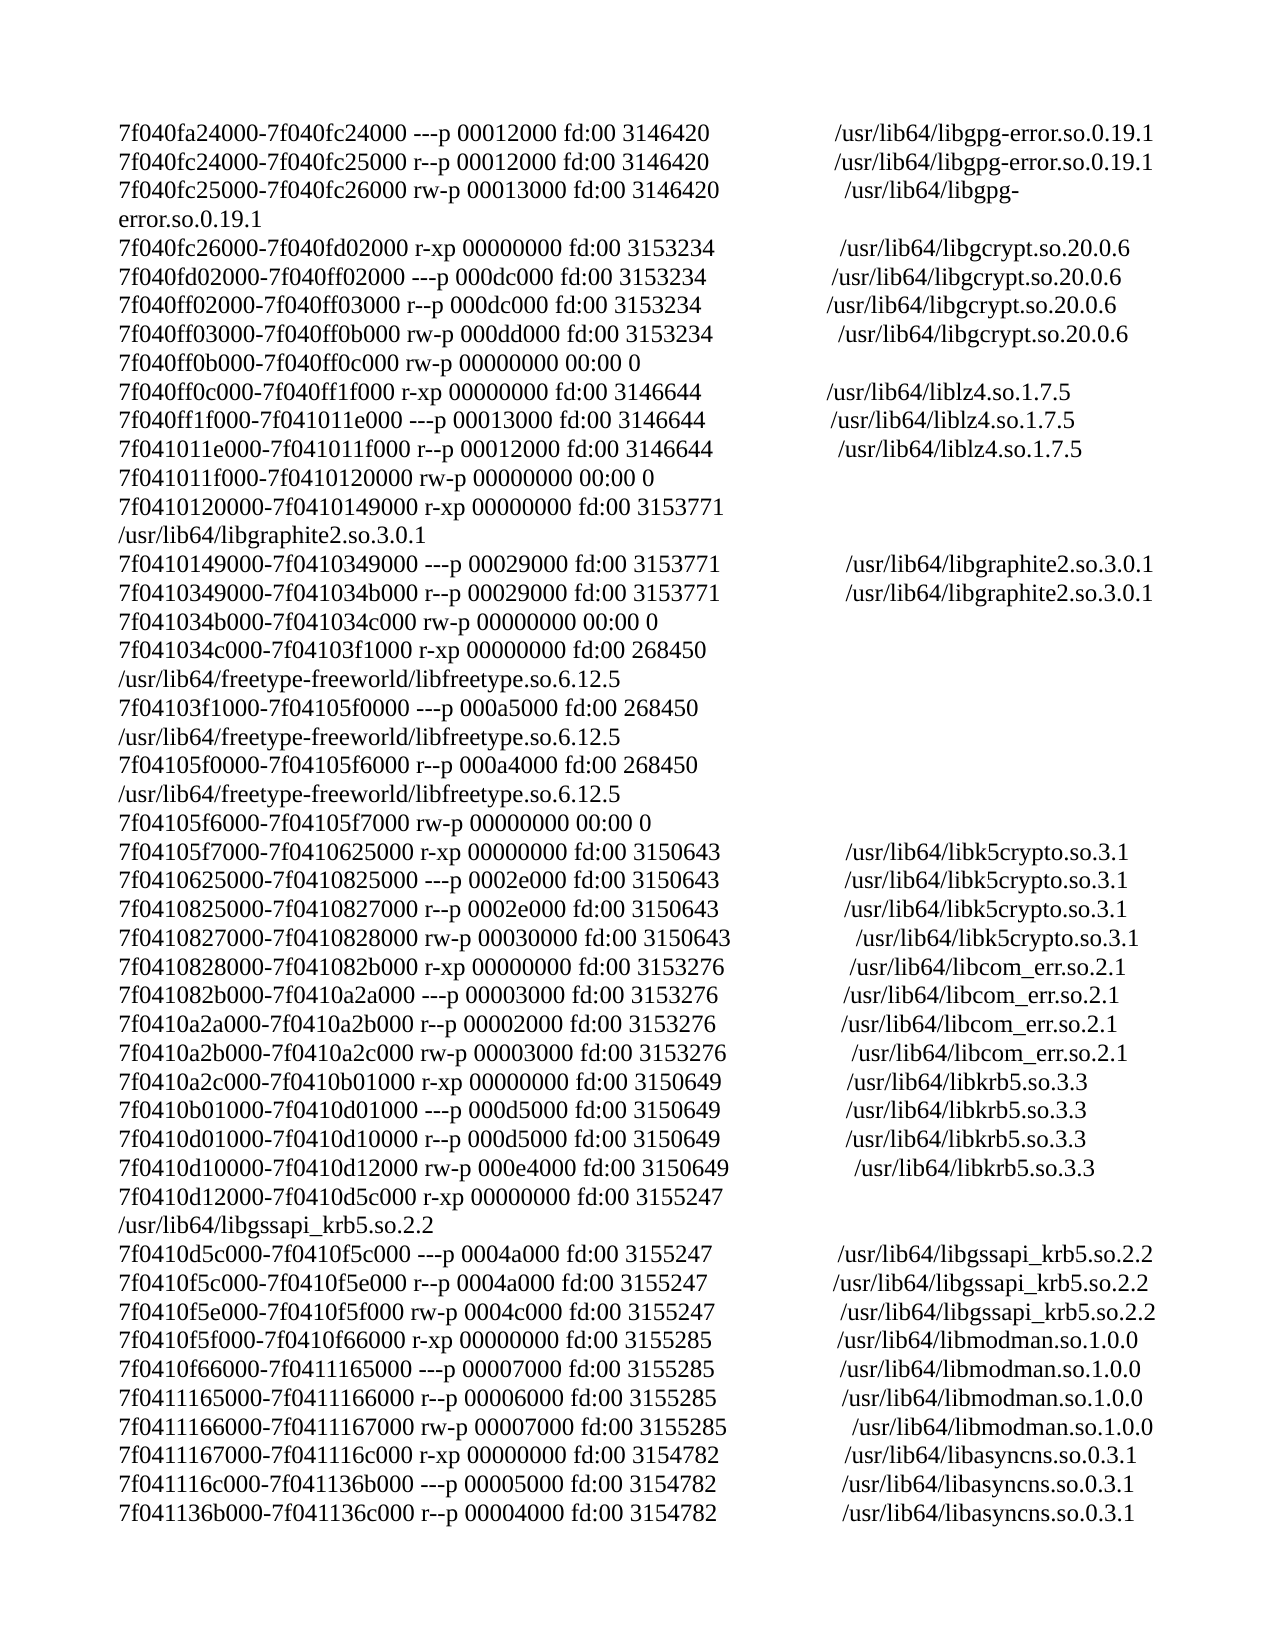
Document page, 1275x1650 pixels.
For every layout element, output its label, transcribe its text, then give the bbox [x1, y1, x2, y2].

text 7f040ff03000-7f040ff0b000 rw-p 000dd000 fd:00 3153234 /usr/lib64/libgcrypt.so.20.0.6 [118, 319, 1157, 348]
text 7f0410f66000-7f0411165000 ---p 00007000 fd:00 3155285 /usr/lib64/libmodman.so.1.0.0 [118, 1354, 1157, 1383]
text 7f040fd02000-7f040ff02000 ---p 000dc000 fd:00 3153234 /usr/lib64/libgcrypt.so.20.0.6 [118, 262, 1157, 291]
text 7f0410f5c000-7f0410f5e000 r--p 0004a000 fd:00 3155247 /usr/lib64/libgssapi_krb5.so.2.2 [118, 1268, 1157, 1297]
text 7f0410828000-7f041082b000 r-xp 00000000 fd:00 3153276 /usr/lib64/libcom_err.so.2.1 [118, 952, 1157, 981]
text 7f0410a2b000-7f0410a2c000 rw-p 00003000 fd:00 3153276 /usr/lib64/libcom_err.so.2.1 [118, 1038, 1157, 1067]
text 7f0410825000-7f0410827000 r--p 0002e000 fd:00 3150643 /usr/lib64/libk5crypto.so.3.1 [118, 894, 1157, 923]
text 7f040fc26000-7f040fd02000 r-xp 00000000 fd:00 3153234 /usr/lib64/libgcrypt.so.20.0.6 [118, 233, 1157, 262]
text 7f0410d12000-7f0410d5c000 r-xp 00000000 fd:00 3155247 /usr/lib64/libgssapi_krb5.so.2.2 [118, 1182, 1157, 1239]
text 7f041011f000-7f0410120000 rw-p 00000000 00:00 0 [118, 463, 1157, 492]
text 7f0410f5e000-7f0410f5f000 rw-p 0004c000 fd:00 3155247 /usr/lib64/libgssapi_krb5.so.2.2 [118, 1297, 1157, 1326]
text 7f0411167000-7f041116c000 r-xp 00000000 fd:00 3154782 /usr/lib64/libasyncns.so.0.3.1 [118, 1441, 1157, 1469]
text 7f040ff0c000-7f040ff1f000 r-xp 00000000 fd:00 3146644 /usr/lib64/liblz4.so.1.7.5 [118, 377, 1157, 406]
text 7f0410349000-7f041034b000 r--p 00029000 fd:00 3153771 /usr/lib64/libgraphite2.so.3.0.1 [118, 578, 1157, 607]
text 7f0410625000-7f0410825000 ---p 0002e000 fd:00 3150643 /usr/lib64/libk5crypto.so.3.1 [118, 866, 1157, 894]
text 7f04105f7000-7f0410625000 r-xp 00000000 fd:00 3150643 /usr/lib64/libk5crypto.so.3.1 [118, 837, 1157, 866]
text 7f0411166000-7f0411167000 rw-p 00007000 fd:00 3155285 /usr/lib64/libmodman.so.1.0.0 [118, 1412, 1157, 1441]
text 7f041034c000-7f04103f1000 r-xp 00000000 fd:00 268450 /usr/lib64/freetype-freeworld/libfreetype.so.6.12.5 [118, 636, 1157, 693]
text 7f041034b000-7f041034c000 rw-p 00000000 00:00 0 [118, 607, 1157, 636]
text 7f0410149000-7f0410349000 ---p 00029000 fd:00 3153771 /usr/lib64/libgraphite2.so.3.0.1 [118, 549, 1157, 578]
text 7f040ff1f000-7f041011e000 ---p 00013000 fd:00 3146644 /usr/lib64/liblz4.so.1.7.5 [118, 406, 1157, 434]
text 7f041011e000-7f041011f000 r--p 00012000 fd:00 3146644 /usr/lib64/liblz4.so.1.7.5 [118, 434, 1157, 463]
text 7f0410d5c000-7f0410f5c000 ---p 0004a000 fd:00 3155247 /usr/lib64/libgssapi_krb5.so.2.2 [118, 1239, 1157, 1268]
text 7f0410a2a000-7f0410a2b000 r--p 00002000 fd:00 3153276 /usr/lib64/libcom_err.so.2.1 [118, 1009, 1157, 1038]
text 7f0410d10000-7f0410d12000 rw-p 000e4000 fd:00 3150649 /usr/lib64/libkrb5.so.3.3 [118, 1153, 1157, 1182]
text 7f0410b01000-7f0410d01000 ---p 000d5000 fd:00 3150649 /usr/lib64/libkrb5.so.3.3 [118, 1096, 1157, 1124]
text 7f0410d01000-7f0410d10000 r--p 000d5000 fd:00 3150649 /usr/lib64/libkrb5.so.3.3 [118, 1124, 1157, 1153]
text 7f040fc24000-7f040fc25000 r--p 00012000 fd:00 3146420 /usr/lib64/libgpg-error.so.0.19.1 [118, 147, 1157, 176]
text 7f04103f1000-7f04105f0000 ---p 000a5000 fd:00 268450 /usr/lib64/freetype-freeworld/libfreetype.so.6.12.5 [118, 693, 1157, 751]
text 7f0410120000-7f0410149000 r-xp 00000000 fd:00 3153771 /usr/lib64/libgraphite2.so.3.0.1 [118, 492, 1157, 549]
text 7f0411165000-7f0411166000 r--p 00006000 fd:00 3155285 /usr/lib64/libmodman.so.1.0.0 [118, 1383, 1157, 1412]
text 7f040ff0b000-7f040ff0c000 rw-p 00000000 00:00 0 [118, 348, 1157, 377]
text 7f0410f5f000-7f0410f66000 r-xp 00000000 fd:00 3155285 /usr/lib64/libmodman.so.1.0.0 [118, 1326, 1157, 1354]
text 7f0410827000-7f0410828000 rw-p 00030000 fd:00 3150643 /usr/lib64/libk5crypto.so.3.1 [118, 923, 1157, 952]
text 7f041136b000-7f041136c000 r--p 00004000 fd:00 3154782 /usr/lib64/libasyncns.so.0.3.1 [118, 1498, 1157, 1527]
text 7f041116c000-7f041136b000 ---p 00005000 fd:00 3154782 /usr/lib64/libasyncns.so.0.3.1 [118, 1469, 1157, 1498]
text 7f04105f0000-7f04105f6000 r--p 000a4000 fd:00 268450 /usr/lib64/freetype-freeworld/libfreetype.so.6.12.5 [118, 751, 1157, 808]
text 7f0410a2c000-7f0410b01000 r-xp 00000000 fd:00 3150649 /usr/lib64/libkrb5.so.3.3 [118, 1067, 1157, 1096]
text 7f040ff02000-7f040ff03000 r--p 000dc000 fd:00 3153234 /usr/lib64/libgcrypt.so.20.0.6 [118, 291, 1157, 319]
text 7f041082b000-7f0410a2a000 ---p 00003000 fd:00 3153276 /usr/lib64/libcom_err.so.2.1 [118, 981, 1157, 1009]
text 7f040fc25000-7f040fc26000 rw-p 00013000 fd:00 3146420 /usr/lib64/libgpg-error.so.0.19.1 [118, 176, 1157, 233]
text 7f04105f6000-7f04105f7000 rw-p 00000000 00:00 0 [118, 808, 1157, 837]
text 7f040fa24000-7f040fc24000 ---p 00012000 fd:00 3146420 /usr/lib64/libgpg-error.so.0.19.1 [118, 118, 1157, 147]
